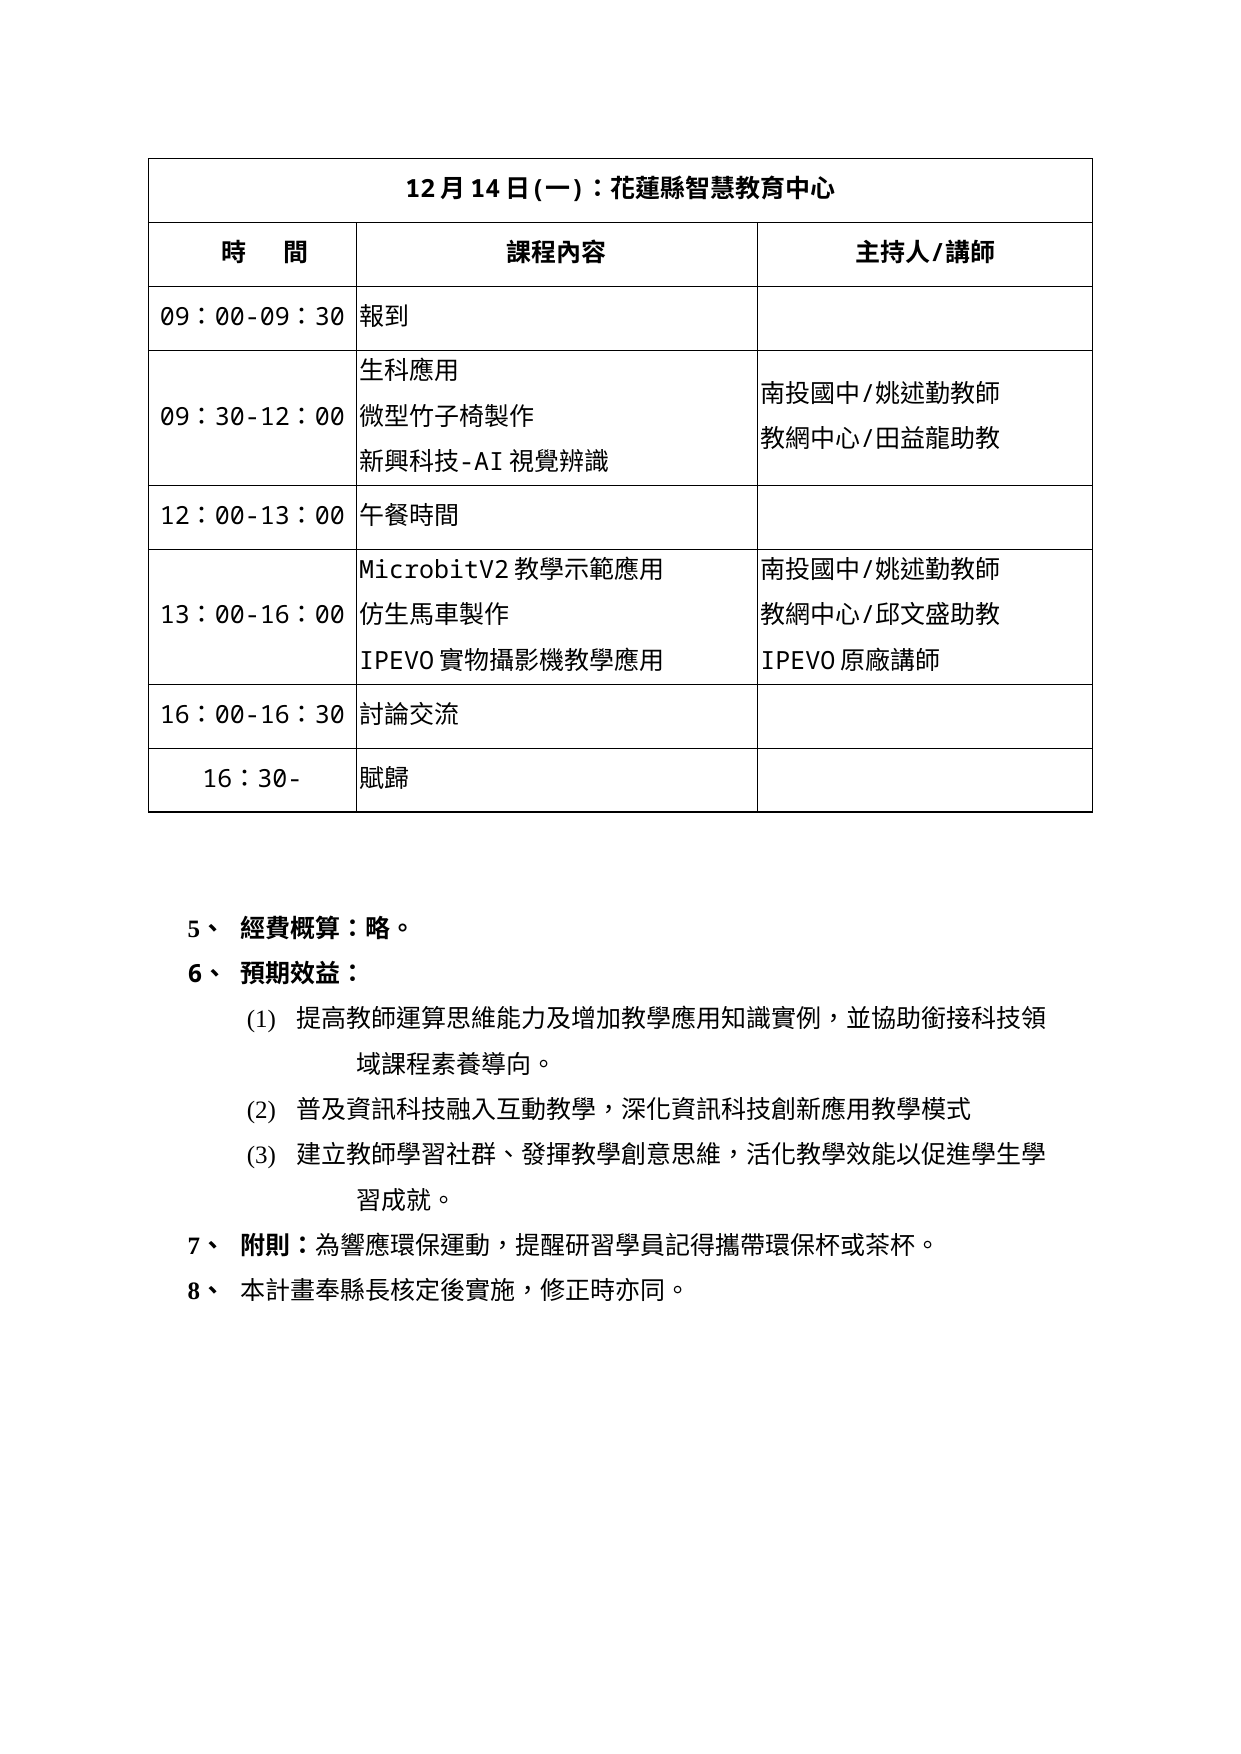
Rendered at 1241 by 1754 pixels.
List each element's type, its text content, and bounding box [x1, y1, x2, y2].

table_cell 賦歸 [357, 749, 757, 811]
list 本計畫奉縣長核定後實施，修正時亦同。 [187, 1271, 1053, 1307]
table_header 12月14日(一)：花蓮縣智慧教育中心 [149, 159, 1092, 222]
table_cell 南投國中/姚述勤教師 教網中心/田益龍助教 [758, 351, 1092, 485]
table_cell [758, 685, 1092, 747]
table_cell 南投國中/姚述勤教師 教網中心/邱文盛助教 IPEVO原廠講師 [758, 550, 1092, 684]
list 提高教師運算思維能力及增加教學應用知識實例，並協助銜接科技領域課程素養導向。 [247, 999, 1053, 1080]
table_cell MicrobitV2教學示範應用 仿生馬車製作 IPEVO實物攝影機教學應用 [357, 550, 757, 684]
table_cell 時 間 [149, 223, 356, 286]
table_cell 主持人/講師 [758, 223, 1092, 286]
table_cell [758, 749, 1092, 811]
table_cell 09：30-12：00 [149, 351, 356, 485]
table_cell 午餐時間 [357, 486, 757, 549]
list 經費概算：略。 [187, 908, 1053, 944]
table_cell 12：00-13：00 [149, 486, 356, 549]
list 預期效益： [187, 953, 1053, 990]
list 普及資訊科技融入互動教學，深化資訊科技創新應用教學模式 [247, 1089, 1053, 1126]
table_cell 課程內容 [357, 223, 757, 286]
list 附則：為響應環保運動，提醒研習學員記得攜帶環保杯或茶杯。 [187, 1225, 1053, 1262]
table_cell 13：00-16：00 [149, 550, 356, 684]
table_cell 16：30- [149, 749, 356, 811]
table_cell 16：00-16：30 [149, 685, 356, 747]
table_cell [758, 486, 1092, 549]
table_cell 報到 [357, 287, 757, 350]
table_cell 討論交流 [357, 685, 757, 747]
table_cell 09：00-09：30 [149, 287, 356, 350]
table_cell [758, 287, 1092, 350]
list 建立教師學習社群、發揮教學創意思維，活化教學效能以促進學生學習成就。 [247, 1135, 1053, 1216]
table_cell 生科應用 微型竹子椅製作 新興科技-AI視覺辨識 [357, 351, 757, 485]
